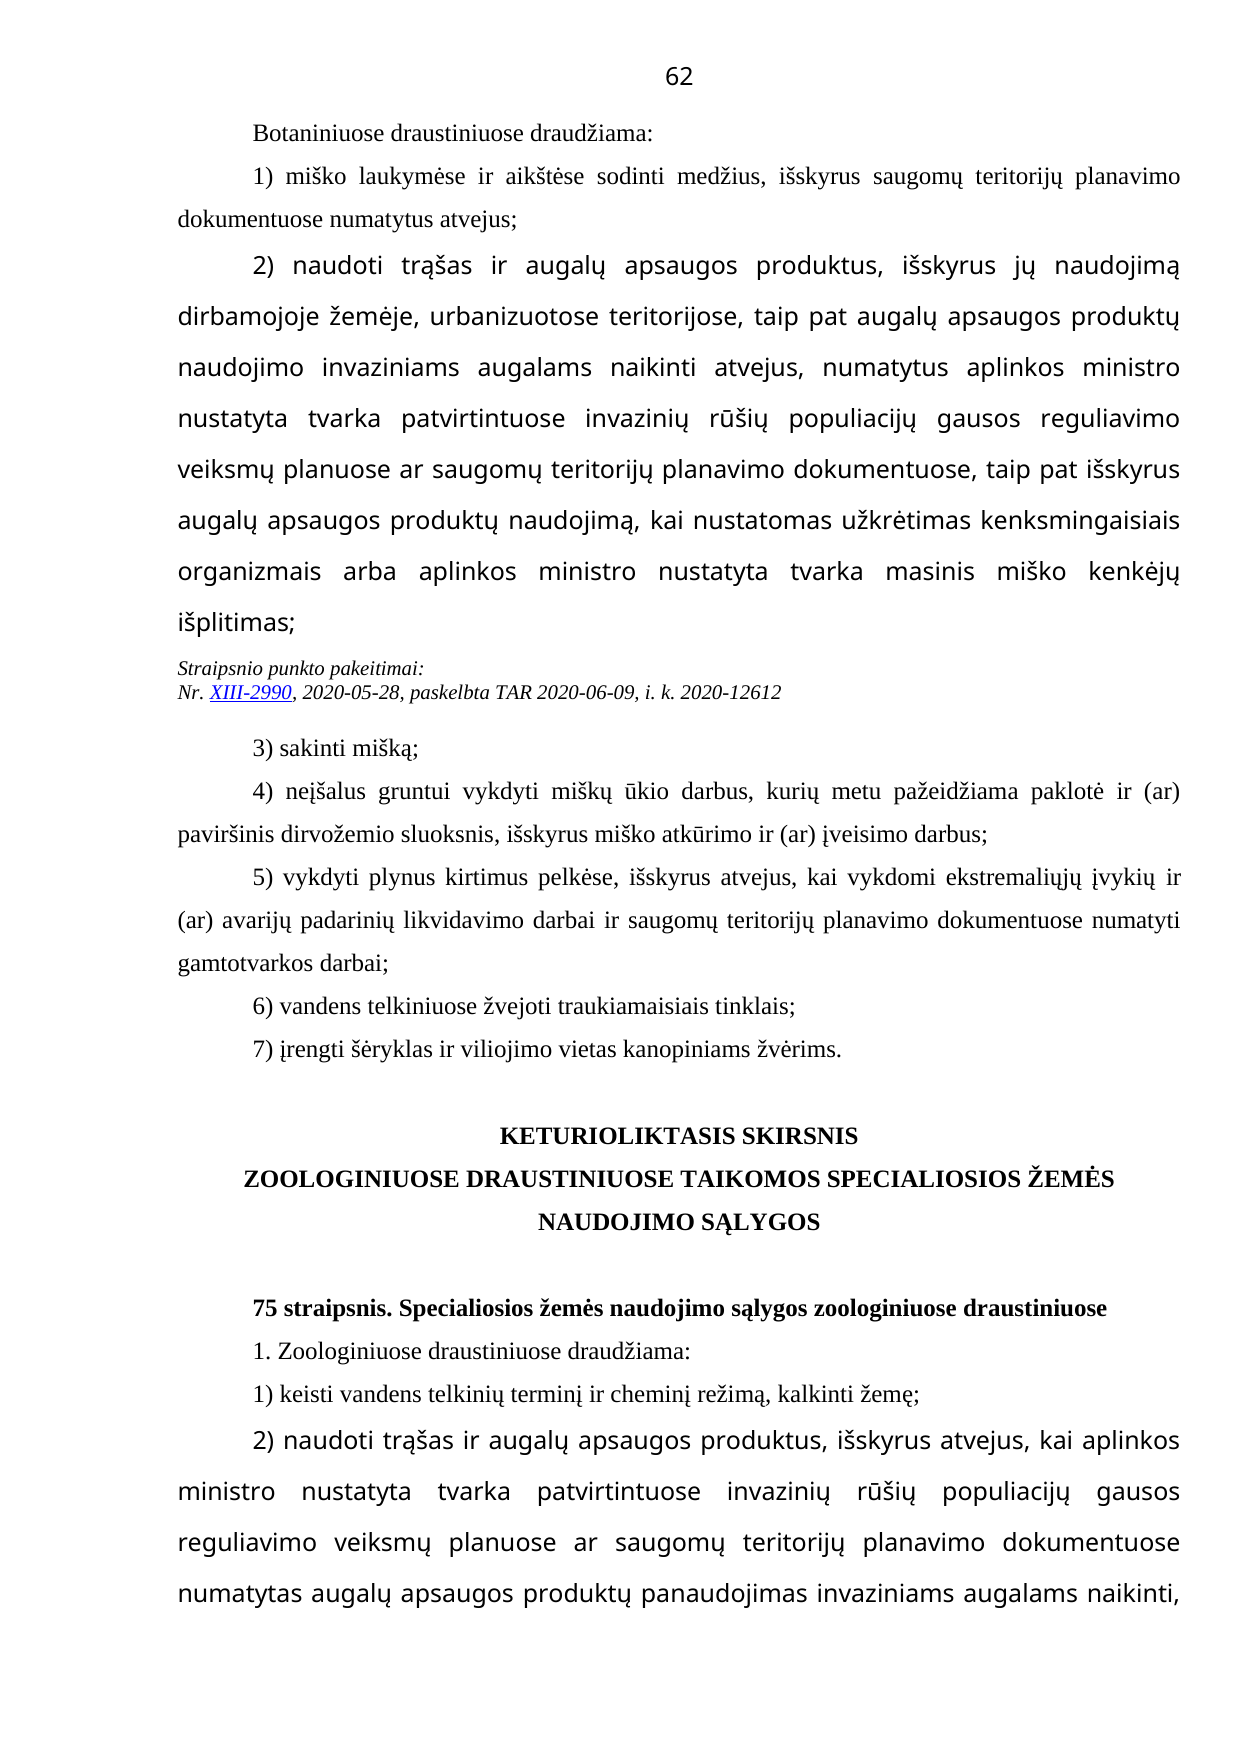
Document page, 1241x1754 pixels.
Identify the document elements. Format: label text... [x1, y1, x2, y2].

text 1) miško laukymėse ir aikštėse sodinti medžius, išskyrus saugomų teritorijų planavimo dokumentuose numatytus atvejus; [177, 161, 1181, 233]
text 2) naudoti trąšas ir augalų apsaugos produktus, išskyrus jų naudojimą dirbamojoje žemėje, urbanizuotose teritorijose, taip pat augalų apsaugos produktų naudojimo invaziniams augalams naikinti atvejus, numatytus aplinkos ministro nustatyta tvarka patvirtintuose invazinių rūšių populiacijų gausos reguliavimo veiksmų planuose ar saugomų teritorijų planavimo dokumentuose, taip pat išskyrus augalų apsaugos produktų naudojimą, kai nustatomas užkrėtimas kenksmingaisiais organizmais arba aplinkos ministro nustatyta tvarka masinis miško kenkėjų išplitimas; [177, 247, 1181, 639]
text 5) vykdyti plynus kirtimus pelkėse, išskyrus atvejus, kai vykdomi ekstremaliųjų įvykių ir (ar) avarijų padarinių likvidavimo darbai ir saugomų teritorijų planavimo dokumentuose numatyti gamtotvarkos darbai; [177, 862, 1181, 977]
text 6) vandens telkiniuose žvejoti traukiamaisiais tinklais; [177, 991, 1181, 1020]
text 2) naudoti trąšas ir augalų apsaugos produktus, išskyrus atvejus, kai aplinkos ministro nustatyta tvarka patvirtintuose invazinių rūšių populiacijų gausos reguliavimo veiksmų planuose ar saugomų teritorijų planavimo dokumentuose numatytas augalų apsaugos produktų panaudojimas invaziniams augalams naikinti, [177, 1423, 1181, 1610]
text 4) neįšalus gruntui vykdyti miškų ūkio darbus, kurių metu pažeidžiama paklotė ir (ar) paviršinis dirvožemio sluoksnis, išskyrus miško atkūrimo ir (ar) įveisimo darbus; [177, 776, 1181, 848]
text Botaniniuose draustiniuose draudžiama: [177, 118, 1181, 147]
text 75 straipsnis. Specialiosios žemės naudojimo sąlygos zoologiniuose draustiniuose [177, 1293, 1181, 1322]
text 7) įrengti šėryklas ir viliojimo vietas kanopiniams žvėrims. [177, 1034, 1181, 1063]
text 1. Zoologiniuose draustiniuose draudžiama: [177, 1336, 1181, 1365]
text Straipsnio punkto pakeitimai: [177, 656, 1181, 680]
text 3) sakinti mišką; [177, 733, 1181, 761]
text KETURIOLIKTASIS SKIRSNIS [177, 1121, 1181, 1149]
text Nr. XIII-2990, 2020-05-28, paskelbta TAR 2020-06-09, i. k. 2020-12612 [177, 680, 1181, 704]
text ZOOLOGINIUOSE DRAUSTINIUOSE TAIKOMOS SPECIALIOSIOS ŽEMĖS NAUDOJIMO SĄLYGOS [177, 1164, 1181, 1236]
text 1) keisti vandens telkinių terminį ir cheminį režimą, kalkinti žemę; [177, 1379, 1181, 1408]
